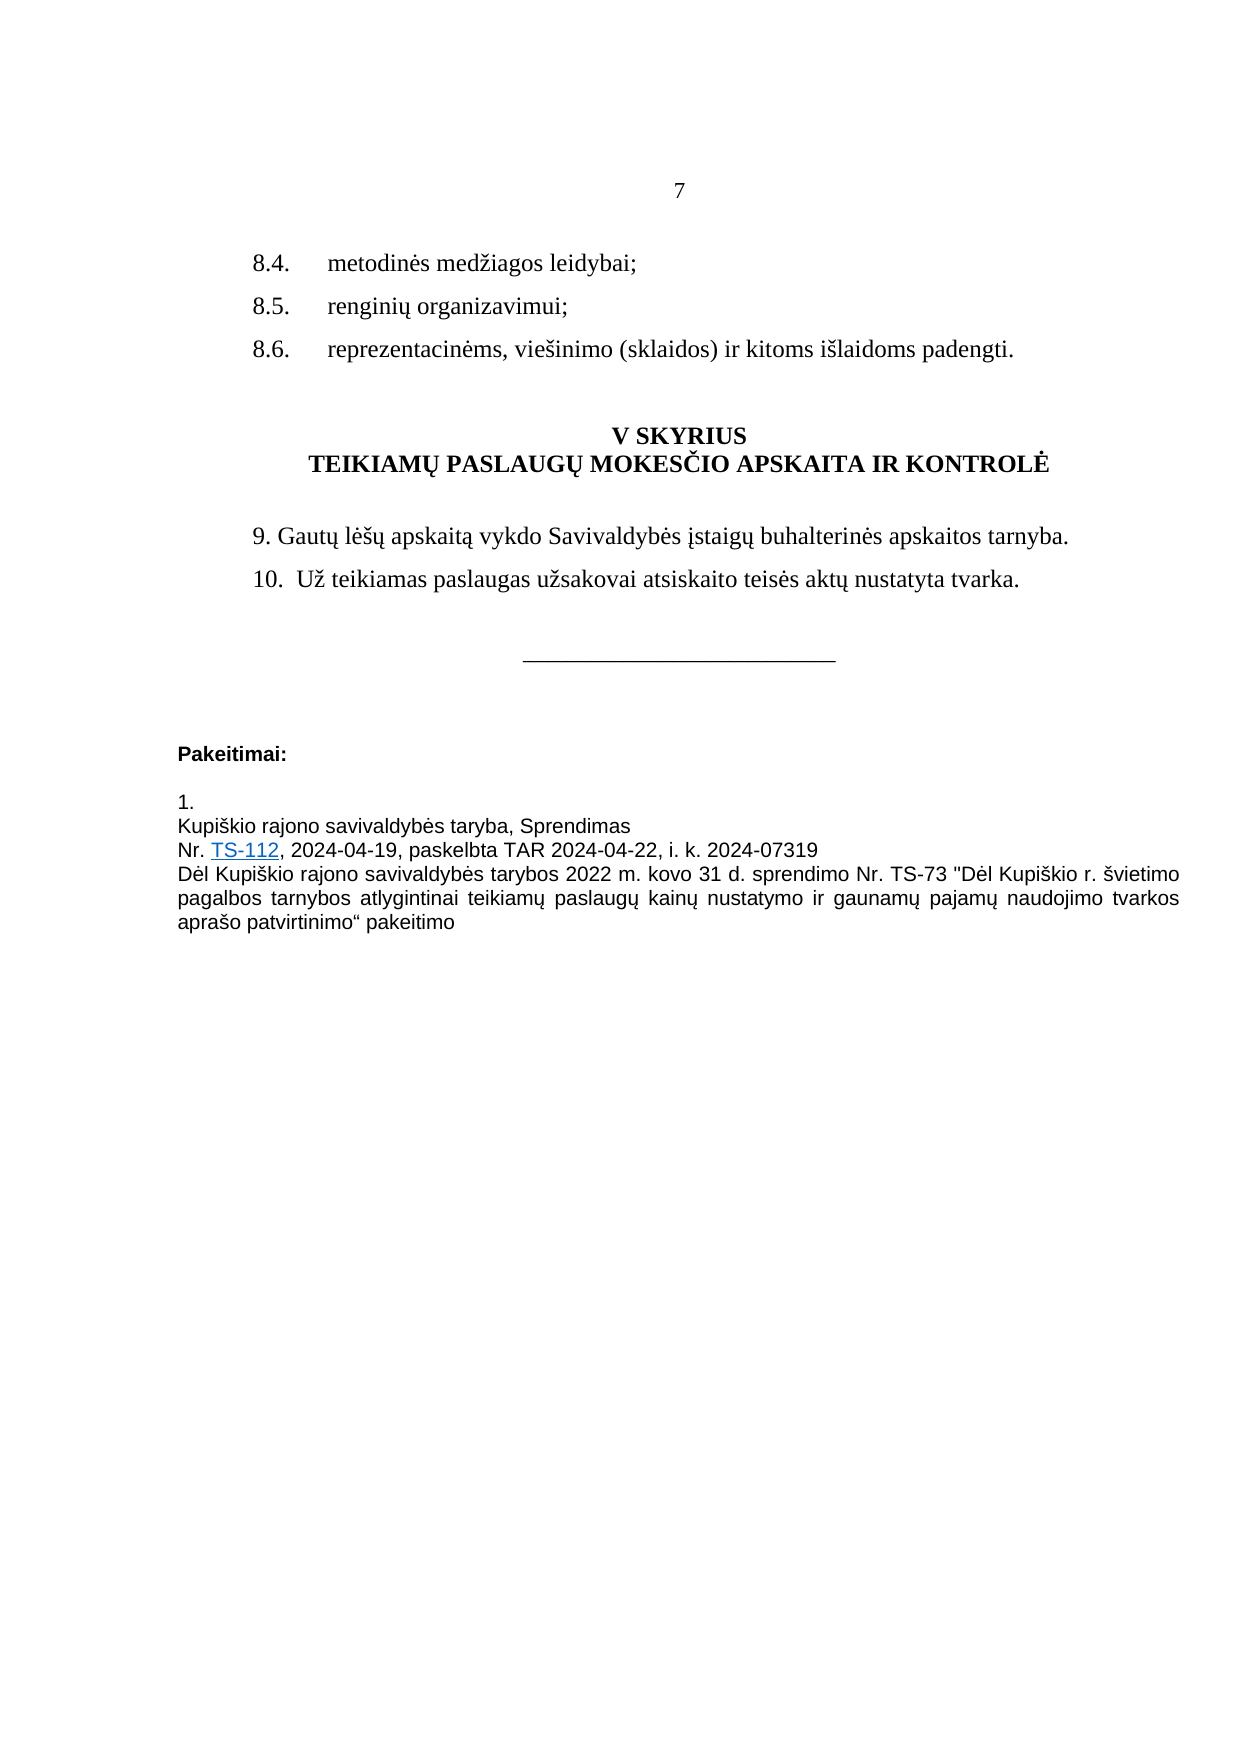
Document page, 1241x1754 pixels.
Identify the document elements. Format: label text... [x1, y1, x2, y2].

text Dėl Kupiškio rajono savivaldybės tarybos 2022 m. kovo 31 d. sprendimo Nr. TS-73 "Dėl Kupiškio r. švietimo pagalbos tarnybos atlygintinai teikiamų paslaugų kainų nustatymo ir gaunamų pajamų naudojimo tvarkos aprašo patvirtinimo“ pakeitimo [177, 862, 1181, 933]
text 10. Už teikiamas paslaugas užsakovai atsiskaito teisės aktų nustatyta tvarka. [252, 564, 1181, 593]
text _________________________ [177, 636, 1181, 665]
text Kupiškio rajono savivaldybės taryba, Sprendimas [177, 814, 1181, 838]
text 8.4. metodinės medžiagos leidybai; [177, 248, 1181, 277]
text V SKYRIUS [177, 421, 1181, 449]
text Nr. TS-112, 2024-04-19, paskelbta TAR 2024-04-22, i. k. 2024-07319 [177, 838, 1181, 862]
text TEIKIAMŲ PASLAUGŲ MOKESČIO APSKAITA IR KONTROLĖ [177, 449, 1181, 478]
text 8.5. renginių organizavimui; [177, 291, 1181, 320]
text 1. [177, 790, 1181, 814]
text 8.6. reprezentacinėms, viešinimo (sklaidos) ir kitoms išlaidoms padengti. [177, 334, 1181, 363]
text 9. Gautų lėšų apskaitą vykdo Savivaldybės įstaigų buhalterinės apskaitos tarnyba. [252, 521, 1181, 550]
text Pakeitimai: [177, 742, 1181, 766]
